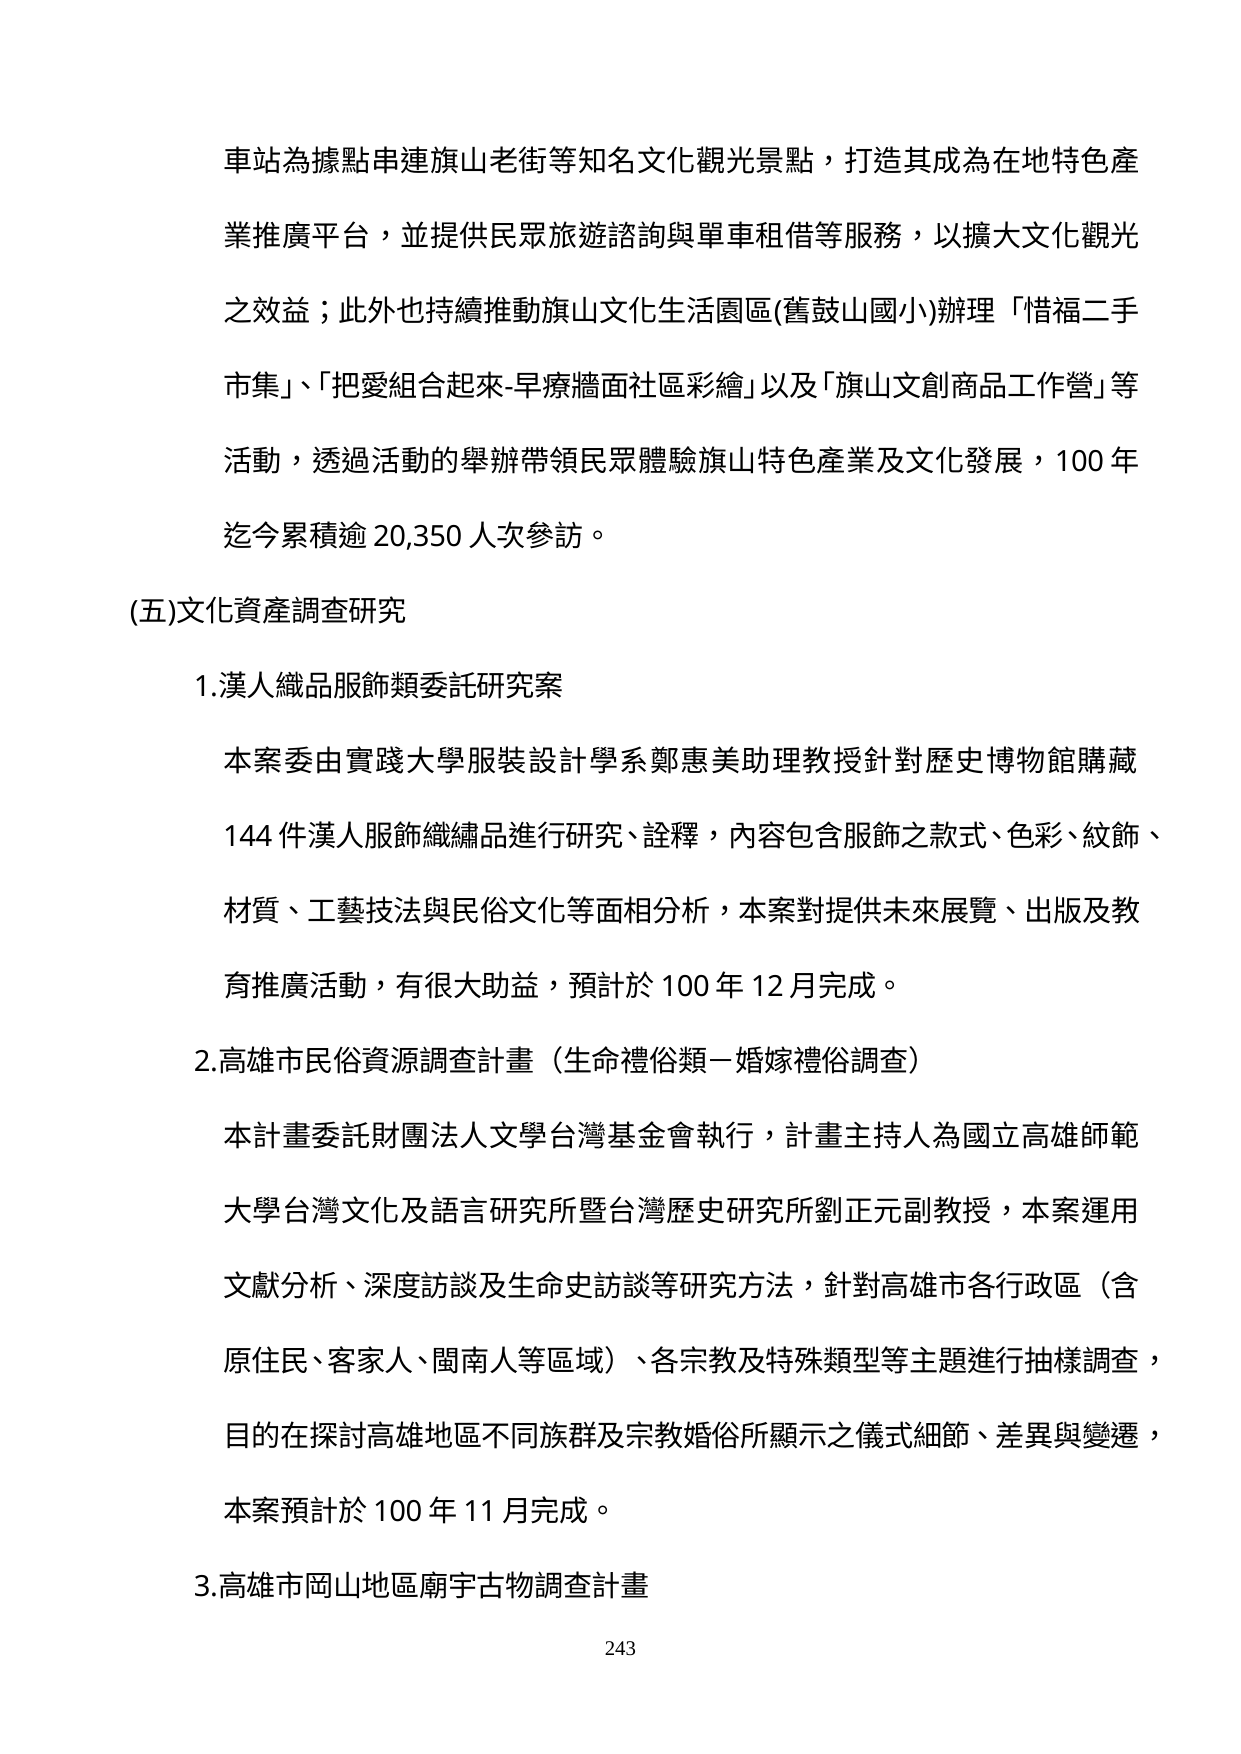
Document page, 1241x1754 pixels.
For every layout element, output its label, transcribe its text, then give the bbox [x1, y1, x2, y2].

text 2.高雄市民俗資源調查計畫（生命禮俗類－婚嫁禮俗調查） [194, 1021, 1140, 1096]
text 車站為據點串連旗山老街等知名文化觀光景點，打造其成為在地特色產業推廣平台，並提供民眾旅遊諮詢與單車租借等服務，以擴大文化觀光之效益；此外也持續推動旗山文化生活園區(舊鼓山國小)辦理「惜福二手市集」、「把愛組合起來-早療牆面社區彩繪」以及「旗山文創商品工作營」等活動，透過活動的舉辦帶領民眾體驗旗山特色產業及文化發展，100年迄今累積逾20,350人次參訪。 [223, 121, 1140, 571]
text (五)文化資產調查研究 [129, 571, 1140, 646]
text 1.漢人織品服飾類委託研究案 [194, 646, 1140, 721]
text 3.高雄市岡山地區廟宇古物調查計畫 [194, 1546, 1140, 1621]
text 本案委由實踐大學服裝設計學系鄭惠美助理教授針對歷史博物館購藏144件漢人服飾織繡品進行研究、詮釋，內容包含服飾之款式、色彩、紋飾、材質、工藝技法與民俗文化等面相分析，本案對提供未來展覽、出版及教育推廣活動，有很大助益，預計於100年12月完成。 [223, 721, 1140, 1021]
text 本計畫委託財團法人文學台灣基金會執行，計畫主持人為國立高雄師範大學台灣文化及語言研究所暨台灣歷史研究所劉正元副教授，本案運用文獻分析、深度訪談及生命史訪談等研究方法，針對高雄市各行政區（含原住民、客家人、閩南人等區域）、各宗教及特殊類型等主題進行抽樣調查，目的在探討高雄地區不同族群及宗教婚俗所顯示之儀式細節、差異與變遷，本案預計於100年11月完成。 [223, 1096, 1140, 1546]
